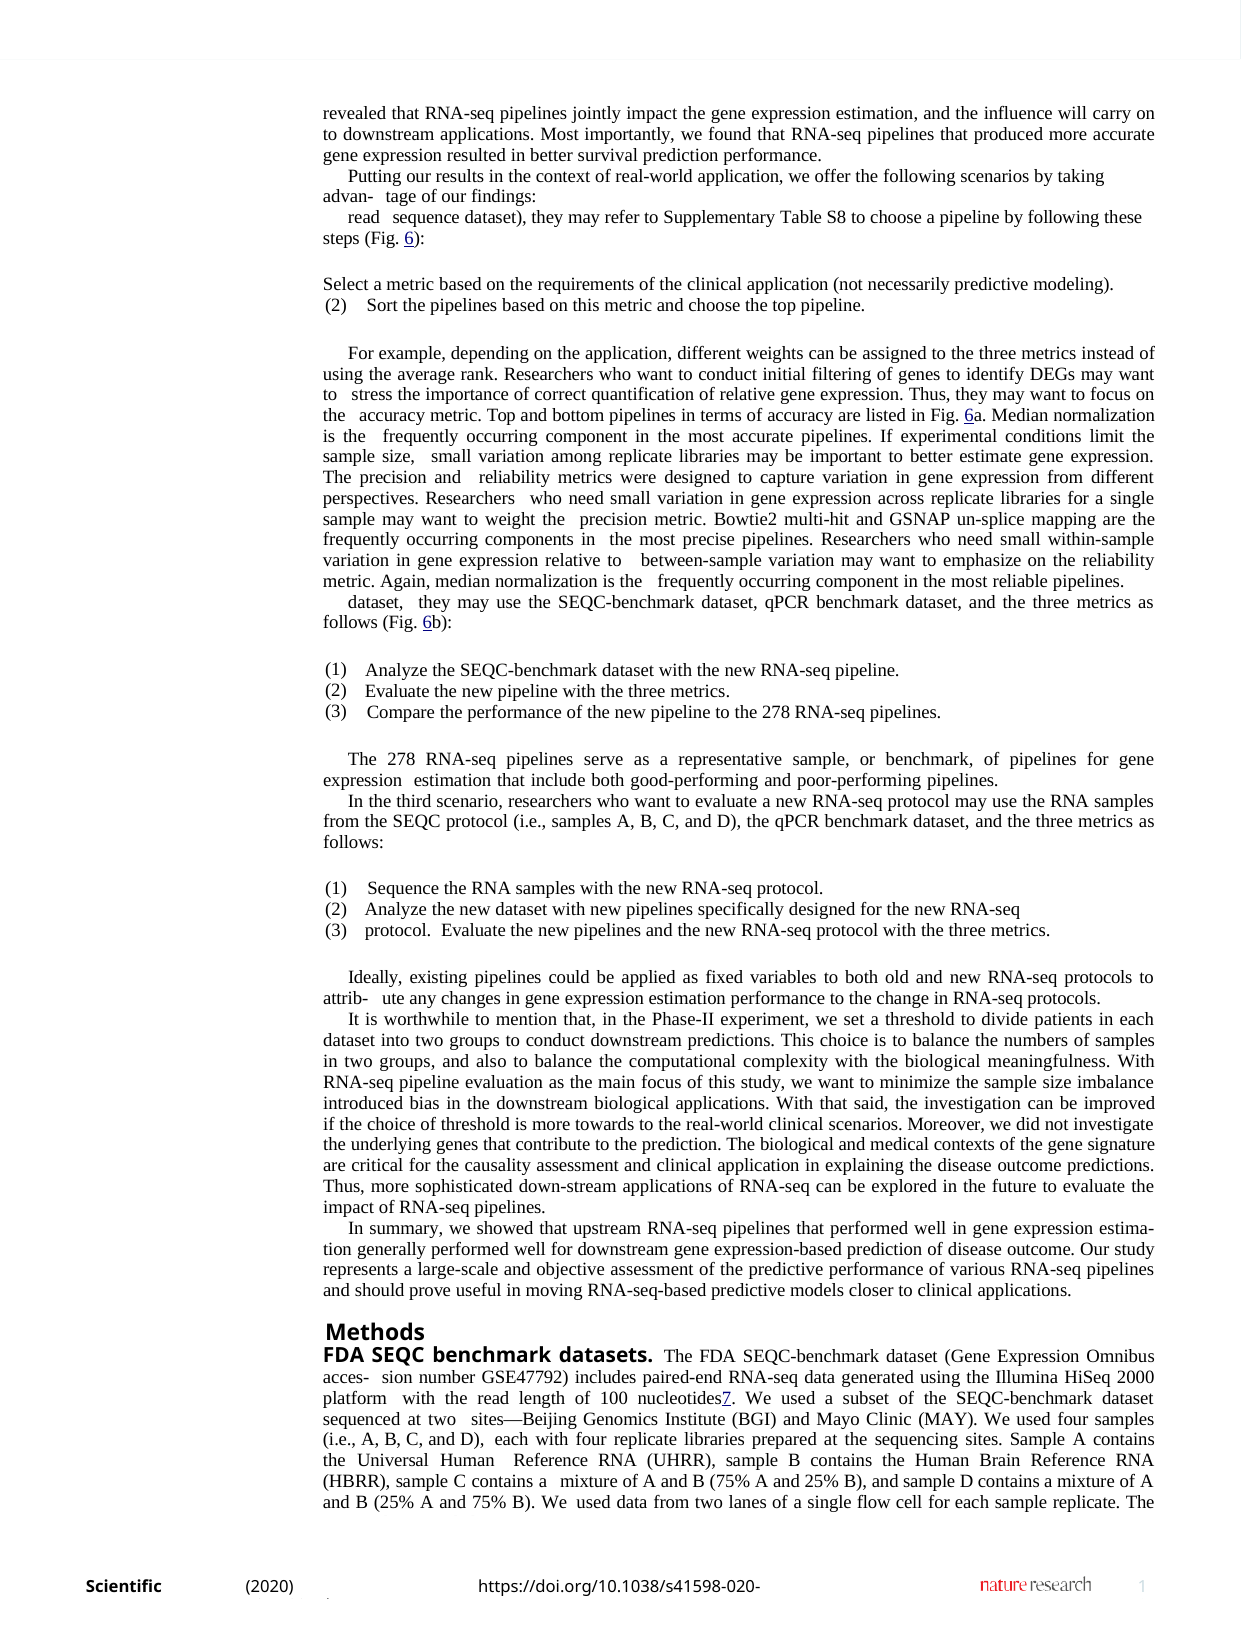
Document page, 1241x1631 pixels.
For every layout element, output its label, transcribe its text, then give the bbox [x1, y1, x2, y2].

text revealed that RNA-seq pipelines jointly impact the gene expression estimation, and the influence will carry on to downstream applications. Most importantly, we found that RNA-seq pipelines that produced more accurate gene expression resulted in better survival prediction performance. [323, 103, 1155, 165]
text 10 [1137, 1577, 1156, 1598]
text Ideally, existing pipelines could be applied as fixed variables to both old and new RNA-seq protocols to attrib- ute any changes in gene expression estimation performance to the change in RNA-seq protocols. [323, 967, 1155, 1009]
list Select a metric based on the requirements of the clinical application (not necessarily predictive modeling). [323, 275, 1157, 294]
text (2) [325, 680, 349, 701]
text In the third scenario, researchers who want to evaluate a new RNA-seq protocol may use the RNA samples from the SEQC protocol (i.e., samples A, B, C, and D), the qPCR benchmark dataset, and the three metrics as follows: [323, 790, 1155, 853]
text (3) [325, 919, 349, 940]
list Sort the pipelines based on this metric and choose the top pipeline. [325, 294, 1157, 316]
text Scientific Reports | [86, 1577, 221, 1598]
text The 278 RNA-seq pipelines serve as a representative sample, or benchmark, of pipelines for gene expression estimation that include both good-performing and poor-performing pipelines. [323, 749, 1155, 790]
text (3) [325, 701, 349, 722]
text Analyze the SEQC-benchmark dataset with the new RNA-seq pipeline. Evaluate the new pipeline with the three metrics. [364, 660, 901, 702]
text (1) [325, 660, 349, 680]
text https://doi.org/10.1038/s41598-020-74567-y [478, 1577, 786, 1598]
text Sequence the RNA samples with the new RNA-seq protocol. [367, 879, 1090, 898]
text It is worthwhile to mention that, in the Phase-II experiment, we set a threshold to divide patients in each dataset into two groups to conduct downstream predictions. This choice is to balance the numbers of samples in two groups, and also to balance the computational complexity with the biological meaningfulness. With RNA-seq pipeline evaluation as the main focus of this study, we want to minimize the sample size imbalance introduced bias in the downstream biological applications. With that said, the investigation can be improved if the choice of threshold is more towards to the real-world clinical scenarios. Moreover, we did not investigate the underlying genes that contribute to the prediction. The biological and medical contexts of the gene signature are critical for the causality assessment and clinical application in explaining the disease outcome predictions. Thus, more sophisticated down-stream applications of RNA-seq can be explored in the future to evaluate the impact of RNA-seq pipelines. [323, 1009, 1155, 1217]
text (2) [325, 898, 349, 919]
text (2020) 10:17925 | [245, 1578, 366, 1598]
text Compare the performance of the new pipeline to the 278 RNA-seq pipelines. [367, 702, 944, 722]
text In summary, we showed that upstream RNA-seq pipelines that performed well in gene expression estima- tion generally performed well for downstream gene expression-based prediction of disease outcome. Our study represents a large-scale and objective assessment of the predictive performance of various RNA-seq pipelines and should prove useful in moving RNA-seq-based predictive models closer to clinical applications. [323, 1217, 1155, 1301]
text Analyze the new dataset with new pipelines specifically designed for the new RNA-seq protocol. Evaluate the new pipelines and the new RNA-seq protocol with the three metrics. [364, 899, 1088, 941]
text Methods [325, 1323, 1157, 1345]
text FDA SEQC benchmark datasets. The FDA SEQC-benchmark dataset (Gene Expression Omnibus acces- sion number GSE47792) includes paired-end RNA-seq data generated using the Illumina HiSeq 2000 platform with the read length of 100 nucleotides7. We used a subset of the SEQC-benchmark dataset sequenced at two sites—Beijing Genomics Institute (BGI) and Mayo Clinic (MAY). We used four samples (i.e., A, B, C, and D), each with four replicate libraries prepared at the sequencing sites. Sample A contains the Universal Human Reference RNA (UHRR), sample B contains the Human Brain Reference RNA (HBRR), sample C contains a mixture of A and B (75% A and 25% B), and sample D contains a mixture of A and B (25% A and 75% B). We used data from two lanes of a single flow cell for each sample replicate. The SEQC also provided a quantitative [323, 1346, 1155, 1516]
text For example, depending on the application, different weights can be assigned to the three metrics instead of using the average rank. Researchers who want to conduct initial filtering of genes to identify DEGs may want to stress the importance of correct quantification of relative gene expression. Thus, they may want to focus on the accuracy metric. Top and bottom pipelines in terms of accuracy are listed in Fig. 6a. Median normalization is the frequently occurring component in the most accurate pipelines. If experimental conditions limit the sample size, small variation among replicate libraries may be important to better estimate gene expression. The precision and reliability metrics were designed to capture variation in gene expression from different perspectives. Researchers who need small variation in gene expression across replicate libraries for a single sample may want to weight the precision metric. Bowtie2 multi-hit and GSNAP un-splice mapping are the frequently occurring components in the most precise pipelines. Researchers who need small within-sample variation in gene expression relative to between-sample variation may want to emphasize on the reliability metric. Again, median normalization is the frequently occurring component in the most reliable pipelines. [323, 343, 1155, 591]
text (1) [325, 879, 349, 898]
text Putting our results in the context of real-world application, we offer the following scenarios by taking advan- tage of our findings: [323, 165, 1155, 207]
text In scenario 2 where researchers want to evaluate a newly developed RNA-seq pipeline for an Illumina dataset, they may use the SEQC-benchmark dataset, qPCR benchmark dataset, and the three metrics as follows (Fig. 6b): [323, 591, 1155, 636]
text In scenario 1 where researchers need to select a pipeline to analyze an Illumina dataset (or similar short-read sequence dataset), they may refer to Supplementary Table S8 to choose a pipeline by following these steps (Fig. 6): [323, 207, 1155, 251]
